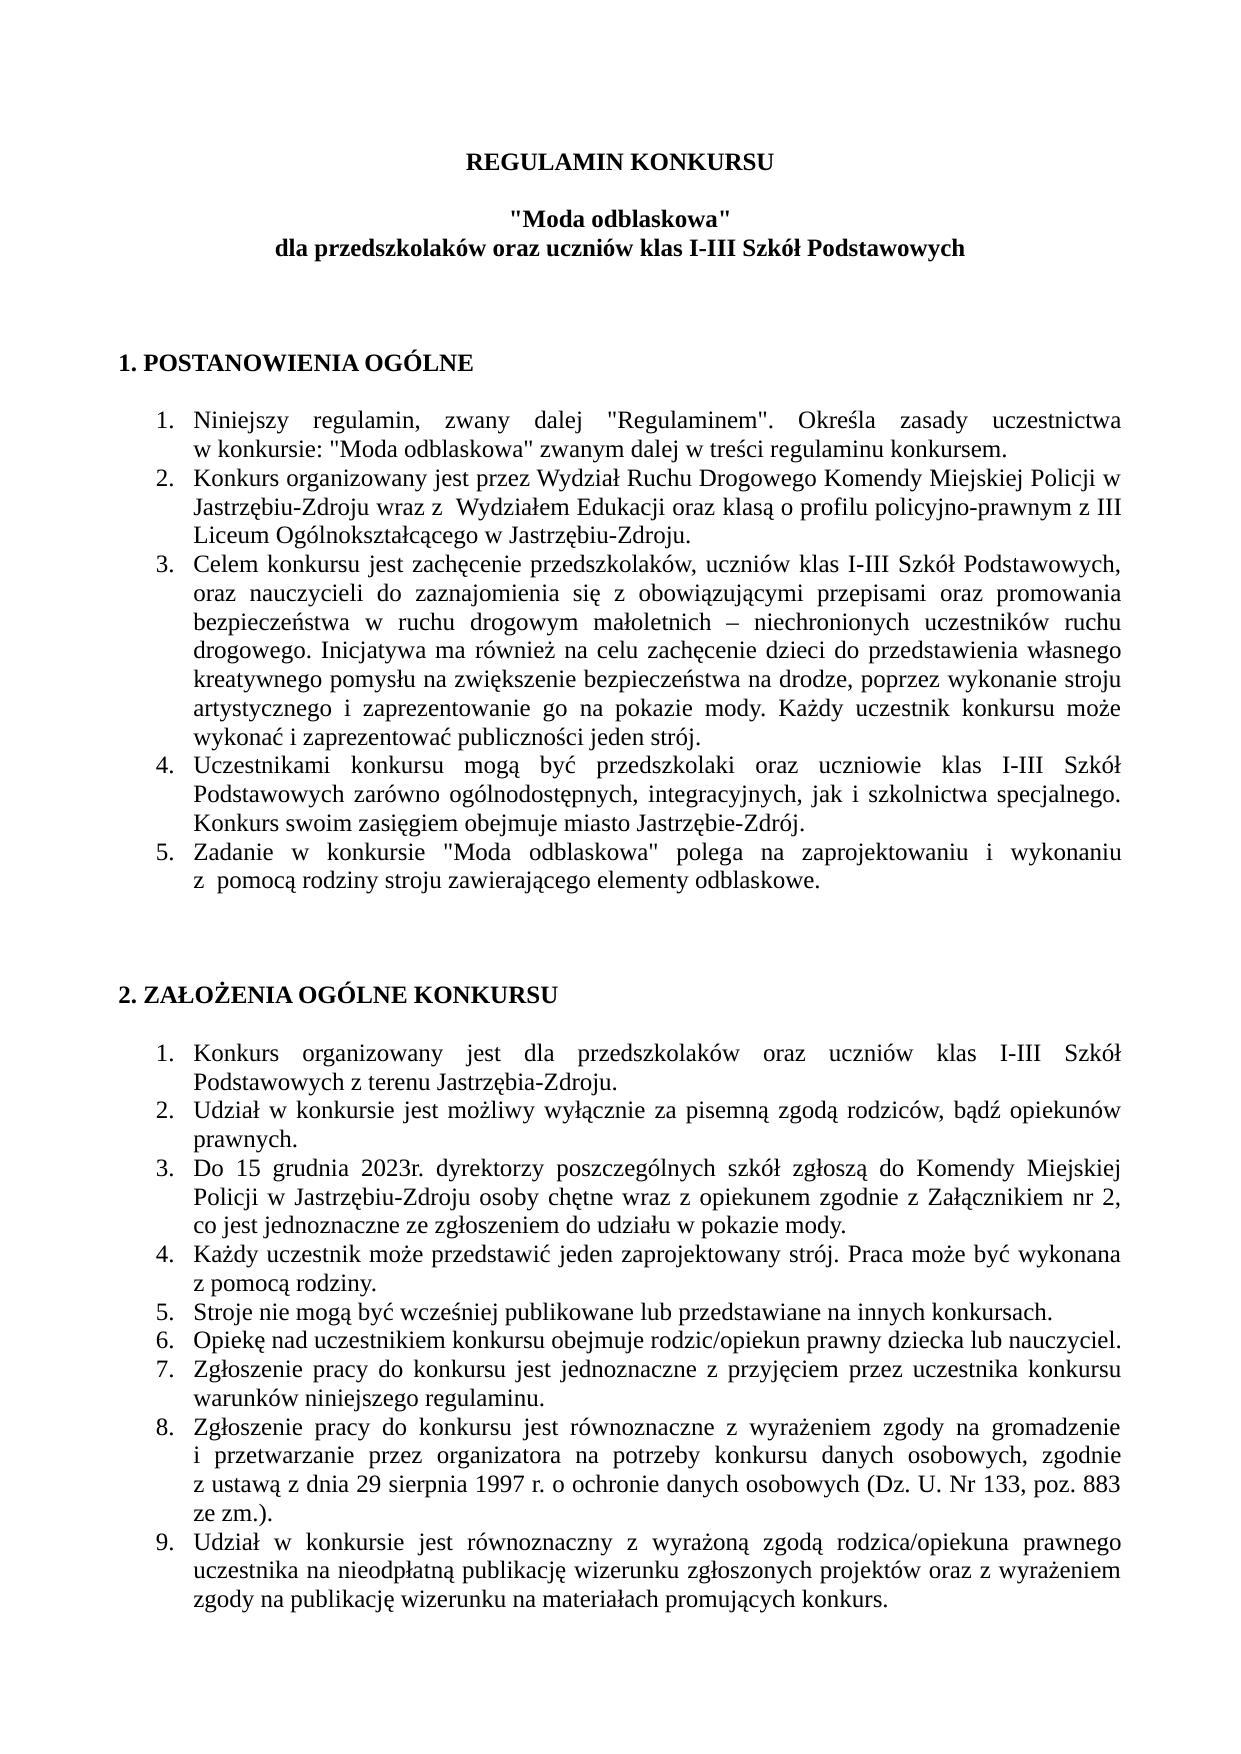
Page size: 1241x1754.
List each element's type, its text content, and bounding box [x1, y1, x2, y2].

text REGULAMIN KONKURSU [118, 147, 1122, 176]
text 1. POSTANOWIENIA OGÓLNE [118, 348, 1122, 377]
text dla przedszkolaków oraz uczniów klas I-III Szkół Podstawowych [118, 233, 1122, 262]
list Do 15 grudnia 2023r. dyrektorzy poszczególnych szkół zgłoszą do Komendy Miejskiej Policji w Jastrzębiu-Zdroju osoby chętne wraz z opiekunem zgodnie z Załącznikiem nr 2, co jest jednoznaczne ze zgłoszeniem do udziału w pokazie mody. [156, 1153, 1122, 1239]
list Zgłoszenie pracy do konkursu jest równoznaczne z wyrażeniem zgody na gromadzenie i przetwarzanie przez organizatora na potrzeby konkursu danych osobowych, zgodnie z ustawą z dnia 29 sierpnia 1997 r. o ochronie danych osobowych (Dz. U. Nr 133, poz. 883 ze zm.). [156, 1412, 1122, 1527]
list Uczestnikami konkursu mogą być przedszkolaki oraz uczniowie klas I-III Szkół Podstawowych zarówno ogólnodostępnych, integracyjnych, jak i szkolnictwa specjalnego. Konkurs swoim zasięgiem obejmuje miasto Jastrzębie-Zdrój. [156, 751, 1122, 837]
list Zgłoszenie pracy do konkursu jest jednoznaczne z przyjęciem przez uczestnika konkursu warunków niniejszego regulaminu. [156, 1354, 1122, 1412]
list Każdy uczestnik może przedstawić jeden zaprojektowany strój. Praca może być wykonana z pomocą rodziny. [156, 1239, 1122, 1297]
list Opiekę nad uczestnikiem konkursu obejmuje rodzic/opiekun prawny dziecka lub nauczyciel. [156, 1326, 1122, 1354]
list Konkurs organizowany jest przez Wydział Ruchu Drogowego Komendy Miejskiej Policji w Jastrzębiu-Zdroju wraz z Wydziałem Edukacji oraz klasą o profilu policyjno-prawnym z III Liceum Ogólnokształcącego w Jastrzębiu-Zdroju. [156, 463, 1122, 549]
list Zadanie w konkursie "Moda odblaskowa" polega na zaprojektowaniu i wykonaniu z pomocą rodziny stroju zawierającego elementy odblaskowe. [156, 837, 1122, 894]
list Celem konkursu jest zachęcenie przedszkolaków, uczniów klas I-III Szkół Podstawowych, oraz nauczycieli do zaznajomienia się z obowiązującymi przepisami oraz promowania bezpieczeństwa w ruchu drogowym małoletnich – niechronionych uczestników ruchu drogowego. Inicjatywa ma również na celu zachęcenie dzieci do przedstawienia własnego kreatywnego pomysłu na zwiększenie bezpieczeństwa na drodze, poprzez wykonanie stroju artystycznego i zaprezentowanie go na pokazie mody. Każdy uczestnik konkursu może wykonać i zaprezentować publiczności jeden strój. [156, 549, 1122, 751]
list Udział w konkursie jest równoznaczny z wyrażoną zgodą rodzica/opiekuna prawnego uczestnika na nieodpłatną publikację wizerunku zgłoszonych projektów oraz z wyrażeniem zgody na publikację wizerunku na materiałach promujących konkurs. [156, 1527, 1122, 1613]
text 2. ZAŁOŻENIA OGÓLNE KONKURSU [118, 981, 1122, 1009]
list Stroje nie mogą być wcześniej publikowane lub przedstawiane na innych konkursach. [156, 1297, 1122, 1326]
text "Moda odblaskowa" [118, 204, 1122, 233]
list Niniejszy regulamin, zwany dalej "Regulaminem". Określa zasady uczestnictwa w konkursie: "Moda odblaskowa" zwanym dalej w treści regulaminu konkursem. [156, 406, 1122, 463]
list Udział w konkursie jest możliwy wyłącznie za pisemną zgodą rodziców, bądź opiekunów prawnych. [156, 1096, 1122, 1153]
list Konkurs organizowany jest dla przedszkolaków oraz uczniów klas I-III Szkół Podstawowych z terenu Jastrzębia-Zdroju. [156, 1038, 1122, 1096]
